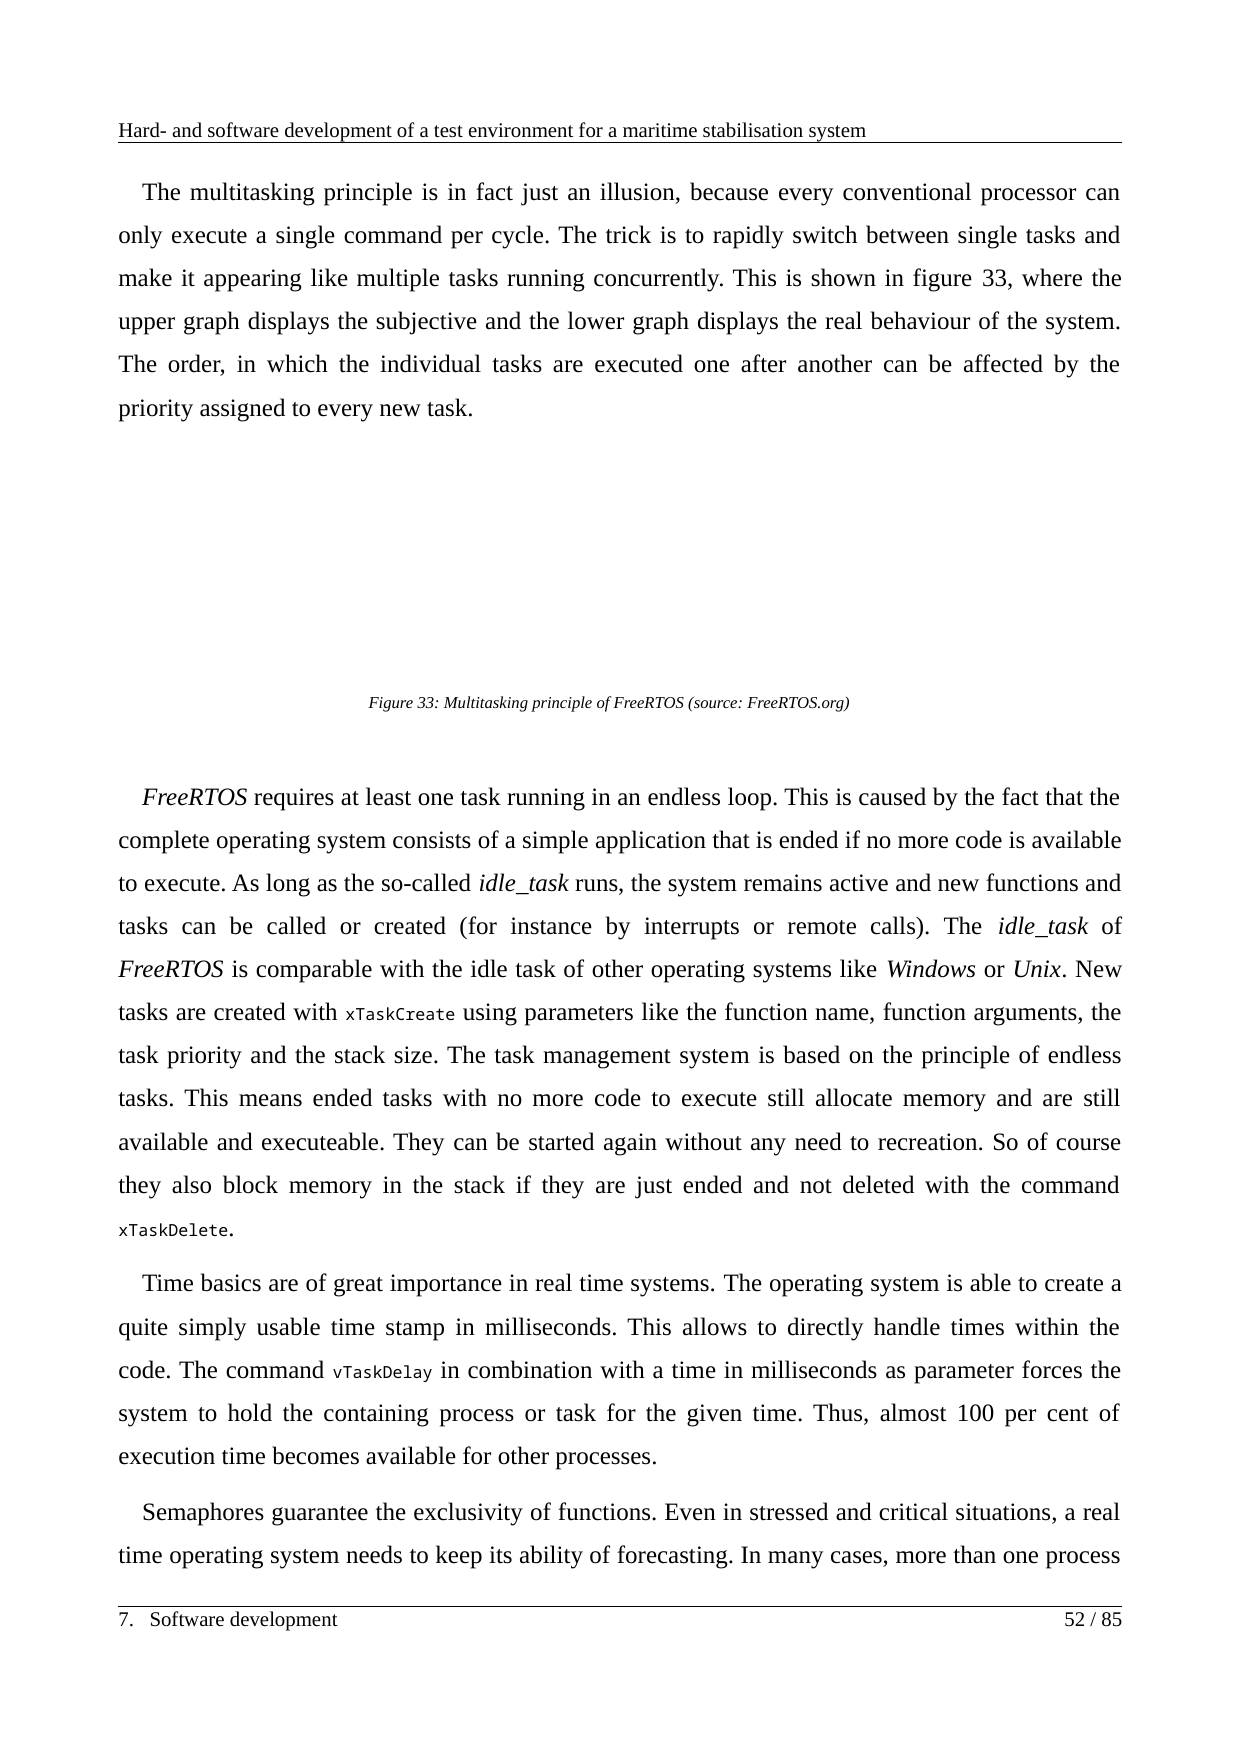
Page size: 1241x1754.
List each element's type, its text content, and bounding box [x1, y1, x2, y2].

text The multitasking principle is in fact just an illusion, because every conventional processor can only execute a single command per cycle. The trick is to rapidly switch between single tasks and make it appearing like multiple tasks running concurrently. This is shown in figure 33, where the upper graph displays the subjective and the lower graph displays the real behaviour of the system. The order, in which the individual tasks are executed one after another can be affected by the priority assigned to every new task. [118, 177, 1122, 421]
text Semaphores guarantee the exclusivity of functions. Even in stressed and critical situations, a real time operating system needs to keep its ability of forecasting. In many cases, more than one process [118, 1497, 1122, 1568]
text Time basics are of great importance in real time systems. The operating system is able to create a quite simply usable time stamp in milliseconds. This allows to directly handle times within the code. The command vTaskDelay in combination with a time in milliseconds as parameter forces the system to hold the containing process or task for the given time. Thus, almost 100 per cent of execution time becomes available for other processes. [118, 1268, 1122, 1470]
text FreeRTOS requires at least one task running in an endless loop. This is caused by the fact that the complete operating system consists of a simple application that is ended if no more code is available to execute. As long as the so-called idle_task runs, the system remains active and new functions and tasks can be called or created (for instance by interrupts or remote calls). The idle_task of FreeRTOS is comparable with the idle task of other operating systems like Windows or Unix. New tasks are created with xTaskCreate using parameters like the function name, function arguments, the task priority and the stack size. The task management system is based on the principle of endless tasks. This means ended tasks with no more code to execute still allocate memory and are still available and executeable. They can be started again without any need to recreation. So of course they also block memory in the stack if they are just ended and not deleted with the command xTaskDelete. [118, 782, 1122, 1242]
text Figure 33: Multitasking principle of FreeRTOS (source: FreeRTOS.org) [368, 461, 872, 712]
